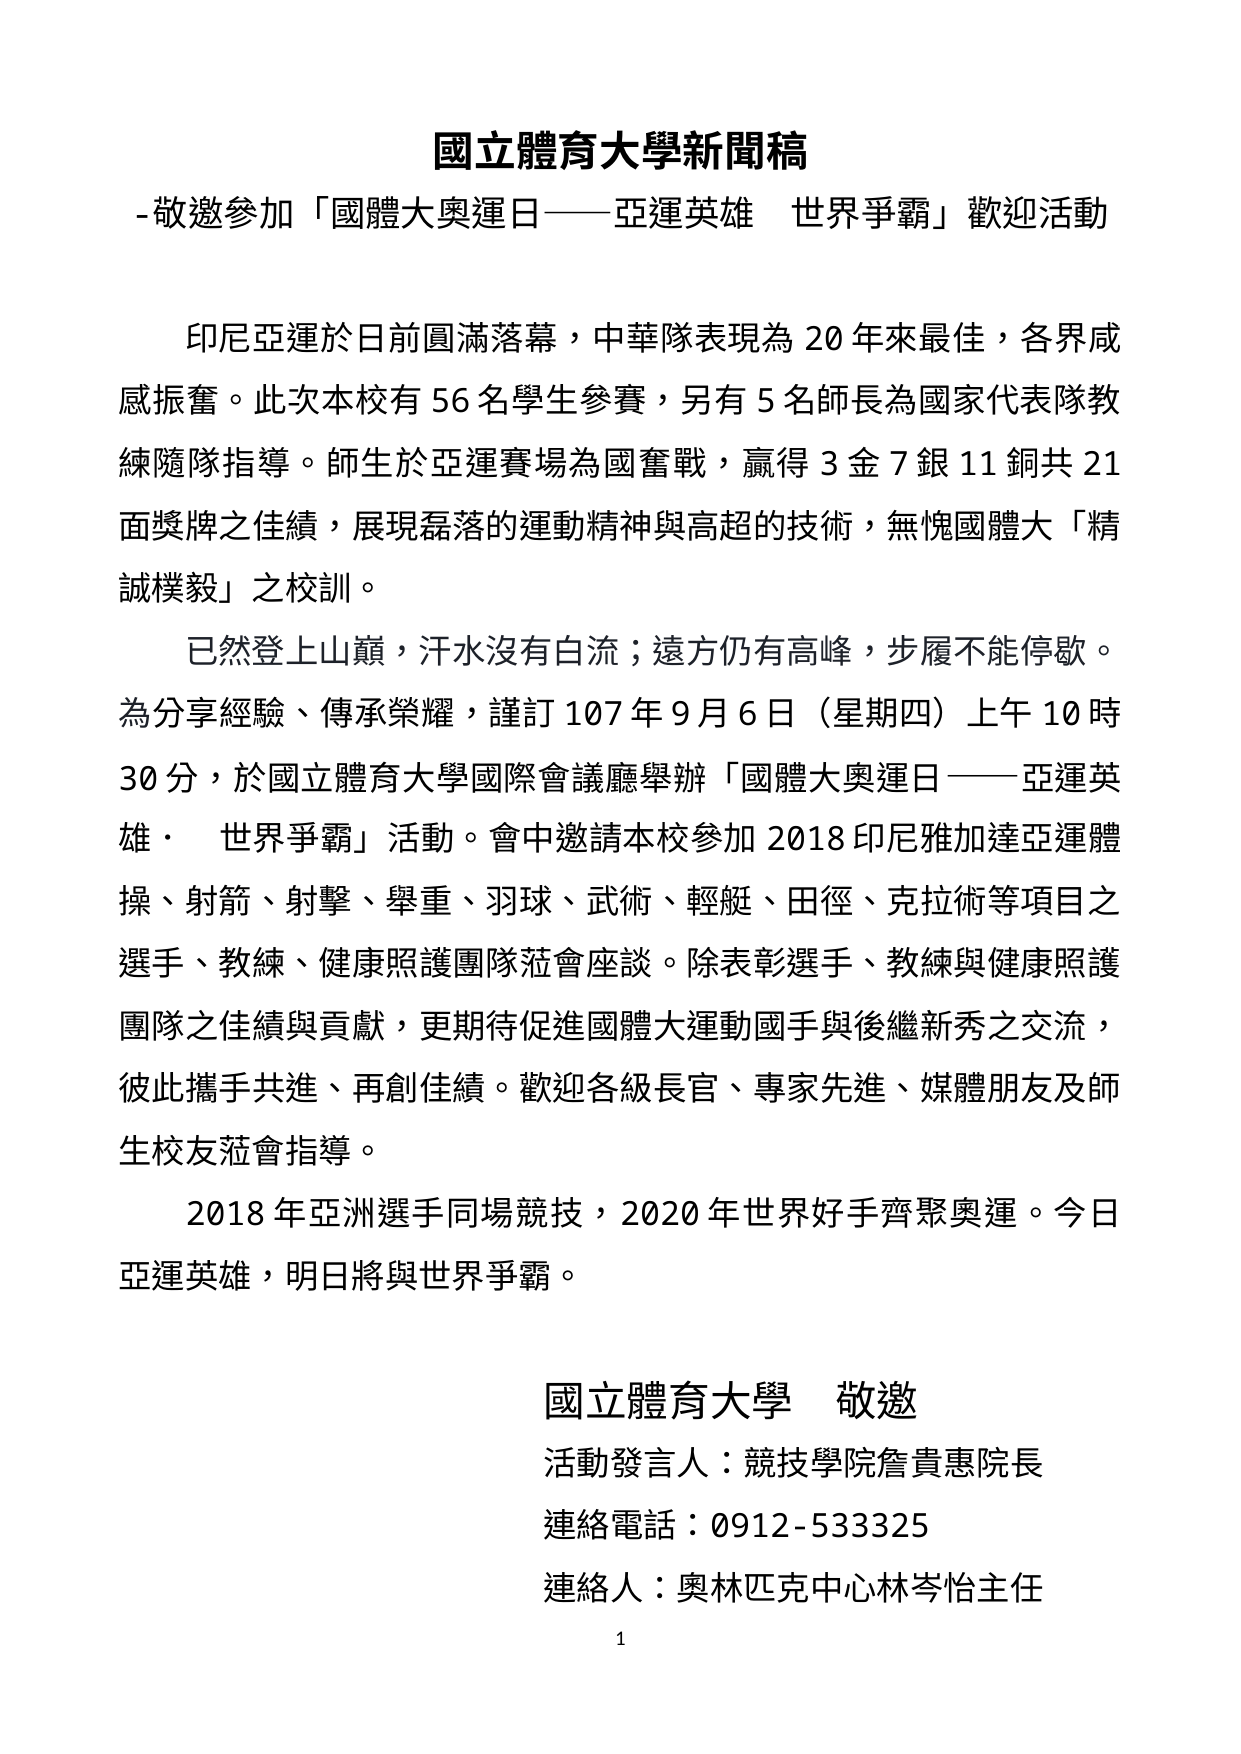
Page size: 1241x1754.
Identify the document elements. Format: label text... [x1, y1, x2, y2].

text 連絡人：奧林匹克中心林岑怡主任 [543, 1544, 1122, 1607]
text 已然登上山巔，汗水沒有白流；遠方仍有高峰，步履不能停歇。為分享經驗、傳承榮耀，謹訂107年9月6日（星期四）上午10時30分，於國立體育大學國際會議廳舉辦「國體大奧運日——亞運英雄． 世界爭霸」活動。會中邀請本校參加2018印尼雅加達亞運體操、射箭、射擊、舉重、羽球、武術、輕艇、田徑、克拉術等項目之選手、教練、健康照護團隊蒞會座談。除表彰選手、教練與健康照護團隊之佳績與貢獻，更期待促進國體大運動國手與後繼新秀之交流，彼此攜手共進、再創佳績。歡迎各級長官、專家先進、媒體朋友及師生校友蒞會指導。 [118, 607, 1122, 1169]
text -敬邀參加「國體大奧運日——亞運英雄 世界爭霸」歡迎活動 [118, 169, 1122, 232]
text 連絡電話：0912-533325 [543, 1482, 1122, 1544]
text 國立體育大學新聞稿 [118, 107, 1122, 169]
text 國立體育大學 敬邀 [543, 1357, 1122, 1419]
text 印尼亞運於日前圓滿落幕，中華隊表現為20年來最佳，各界咸感振奮。此次本校有56名學生參賽，另有5名師長為國家代表隊教練隨隊指導。師生於亞運賽場為國奮戰，贏得3金7銀11銅共21面獎牌之佳績，展現磊落的運動精神與高超的技術，無愧國體大「精誠樸毅」之校訓。 [118, 294, 1122, 607]
text 2018年亞洲選手同場競技，2020年世界好手齊聚奧運。今日亞運英雄，明日將與世界爭霸。 [118, 1169, 1122, 1294]
text 活動發言人：競技學院詹貴惠院長 [543, 1419, 1122, 1482]
